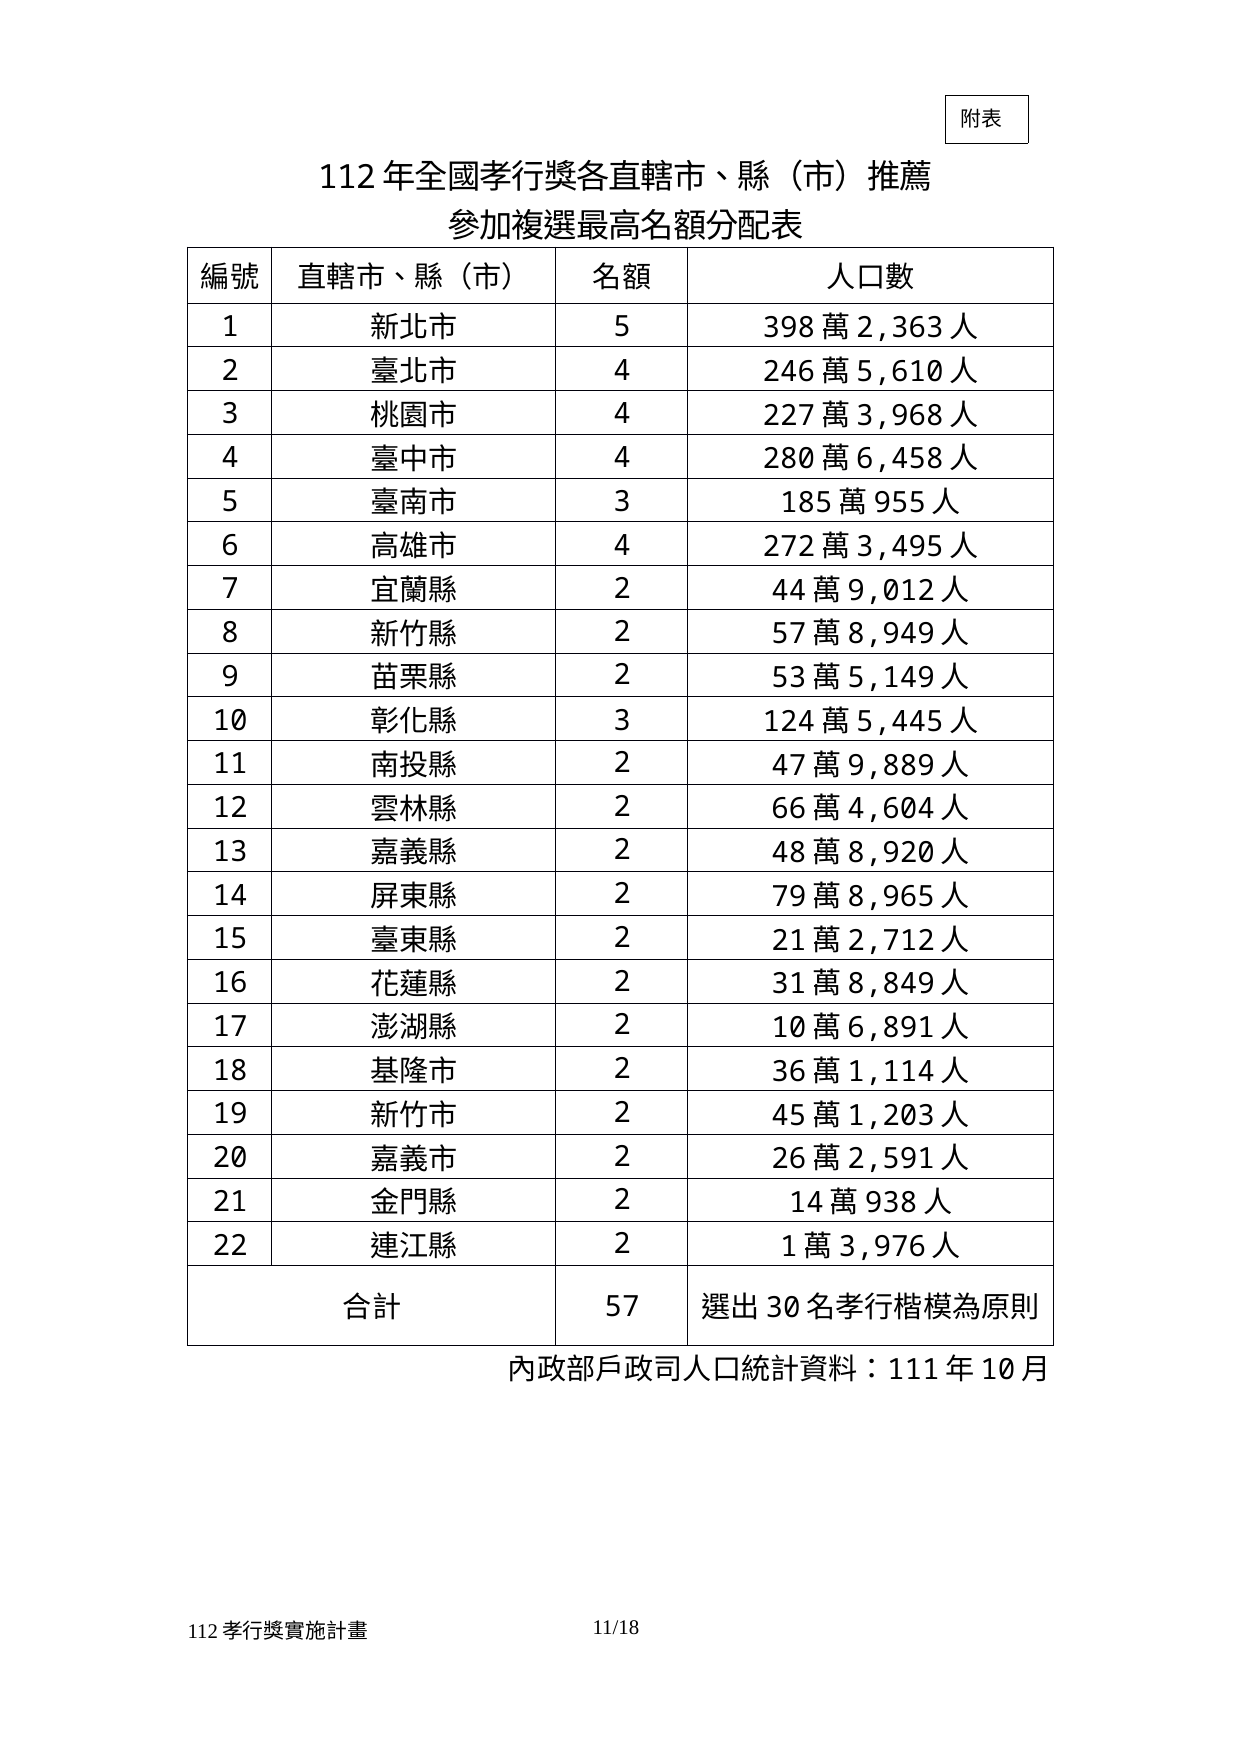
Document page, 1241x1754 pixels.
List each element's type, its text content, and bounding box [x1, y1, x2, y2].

table_cell 227萬3,968人 [688, 391, 1053, 434]
table_cell 6 [188, 522, 271, 565]
text 112年全國孝行獎各直轄市、縣（市）推薦 [198, 150, 1053, 198]
table_cell 臺北市 [272, 347, 555, 390]
table_header 編號 [188, 248, 271, 302]
table_cell 2 [556, 1222, 687, 1265]
table_cell 臺南市 [272, 479, 555, 521]
table_cell 9 [188, 654, 271, 696]
table_cell 16 [188, 960, 271, 1002]
text 112年全國孝行獎各直轄市、縣（市）推薦 [946, 96, 1028, 143]
table_cell 南投縣 [272, 741, 555, 784]
table_cell 79萬8,965人 [688, 872, 1053, 915]
table_cell 彰化縣 [272, 697, 555, 740]
table_cell 新竹市 [272, 1091, 555, 1134]
table_cell 4 [188, 435, 271, 477]
table_cell 12 [188, 785, 271, 827]
table_cell 18 [188, 1047, 271, 1090]
table_cell 26萬2,591人 [688, 1135, 1053, 1177]
table_header 人口數 [688, 248, 1053, 302]
table_cell 2 [556, 1179, 687, 1221]
table_cell 屏東縣 [272, 872, 555, 915]
table_cell 31萬8,849人 [688, 960, 1053, 1002]
table_header 名額 [556, 248, 687, 302]
table_cell 4 [556, 522, 687, 565]
table_cell 2 [556, 1091, 687, 1134]
table_cell 2 [556, 566, 687, 609]
table_cell 4 [556, 435, 687, 477]
table_cell 66萬4,604人 [688, 785, 1053, 827]
table_cell 選出30名孝行楷模為原則 [688, 1266, 1053, 1344]
table_cell 185萬955人 [688, 479, 1053, 521]
table_cell 57萬8,949人 [688, 610, 1053, 652]
table_cell 13 [188, 829, 271, 871]
table_cell 4 [556, 391, 687, 434]
table_cell 金門縣 [272, 1179, 555, 1221]
table_cell 5 [188, 479, 271, 521]
table_cell 合計 [188, 1266, 555, 1344]
table_cell 47萬9,889人 [688, 741, 1053, 784]
table_cell 2 [556, 960, 687, 1002]
table_cell 連江縣 [272, 1222, 555, 1265]
table_cell 桃園市 [272, 391, 555, 434]
table_cell 苗栗縣 [272, 654, 555, 696]
table_cell 嘉義市 [272, 1135, 555, 1177]
table_cell 基隆市 [272, 1047, 555, 1090]
table_cell 2 [556, 741, 687, 784]
table_cell 臺中市 [272, 435, 555, 477]
table_cell 280萬6,458人 [688, 435, 1053, 477]
table_cell 宜蘭縣 [272, 566, 555, 609]
table_cell 2 [556, 610, 687, 652]
table_cell 澎湖縣 [272, 1004, 555, 1046]
table_cell 44萬9,012人 [688, 566, 1053, 609]
table_cell 內政部戶政司人口統計資料：111年10月 [187, 1346, 1053, 1424]
table_cell 19 [188, 1091, 271, 1134]
table_cell 8 [188, 610, 271, 652]
table_cell 36萬1,114人 [688, 1047, 1053, 1090]
table_cell 2 [556, 1004, 687, 1046]
table_cell 53萬5,149人 [688, 654, 1053, 696]
table_cell 57 [556, 1266, 687, 1344]
table_cell 2 [188, 347, 271, 390]
table_cell 2 [556, 654, 687, 696]
table_cell 21 [188, 1179, 271, 1221]
table_cell 1 [188, 304, 271, 346]
table_cell 5 [556, 304, 687, 346]
table_cell 2 [556, 1135, 687, 1177]
table_cell 45萬1,203人 [688, 1091, 1053, 1134]
table_cell 10 [188, 697, 271, 740]
table_cell 花蓮縣 [272, 960, 555, 1002]
table_cell 246萬5,610人 [688, 347, 1053, 390]
table_cell 新北市 [272, 304, 555, 346]
table_cell 17 [188, 1004, 271, 1046]
table_cell 嘉義縣 [272, 829, 555, 871]
table_cell 2 [556, 1047, 687, 1090]
table_cell 15 [188, 916, 271, 959]
table_cell 272萬3,495人 [688, 522, 1053, 565]
table_cell 2 [556, 916, 687, 959]
table_cell 雲林縣 [272, 785, 555, 827]
table_cell 4 [556, 347, 687, 390]
table_cell 高雄市 [272, 522, 555, 565]
table_cell 21萬2,712人 [688, 916, 1053, 959]
table_cell 14 [188, 872, 271, 915]
table_cell 2 [556, 829, 687, 871]
text 附表2 [960, 103, 1013, 136]
table_cell 新竹縣 [272, 610, 555, 652]
table_cell 124萬5,445人 [688, 697, 1053, 740]
table_cell 14萬938人 [688, 1179, 1053, 1221]
table_cell 臺東縣 [272, 916, 555, 959]
table_cell 22 [188, 1222, 271, 1265]
text 參加複選最高名額分配表 [198, 198, 1053, 247]
table_cell 3 [556, 479, 687, 521]
table_cell 48萬8,920人 [688, 829, 1053, 871]
table_cell 20 [188, 1135, 271, 1177]
table_cell 3 [188, 391, 271, 434]
table_cell 11 [188, 741, 271, 784]
table_header 直轄市、縣（市） [272, 248, 555, 302]
table_cell 10萬6,891人 [688, 1004, 1053, 1046]
table_cell 3 [556, 697, 687, 740]
table_cell 1萬3,976人 [688, 1222, 1053, 1265]
table_cell 7 [188, 566, 271, 609]
table_cell 2 [556, 785, 687, 827]
table_cell 398萬2,363人 [688, 304, 1053, 346]
table_cell 2 [556, 872, 687, 915]
